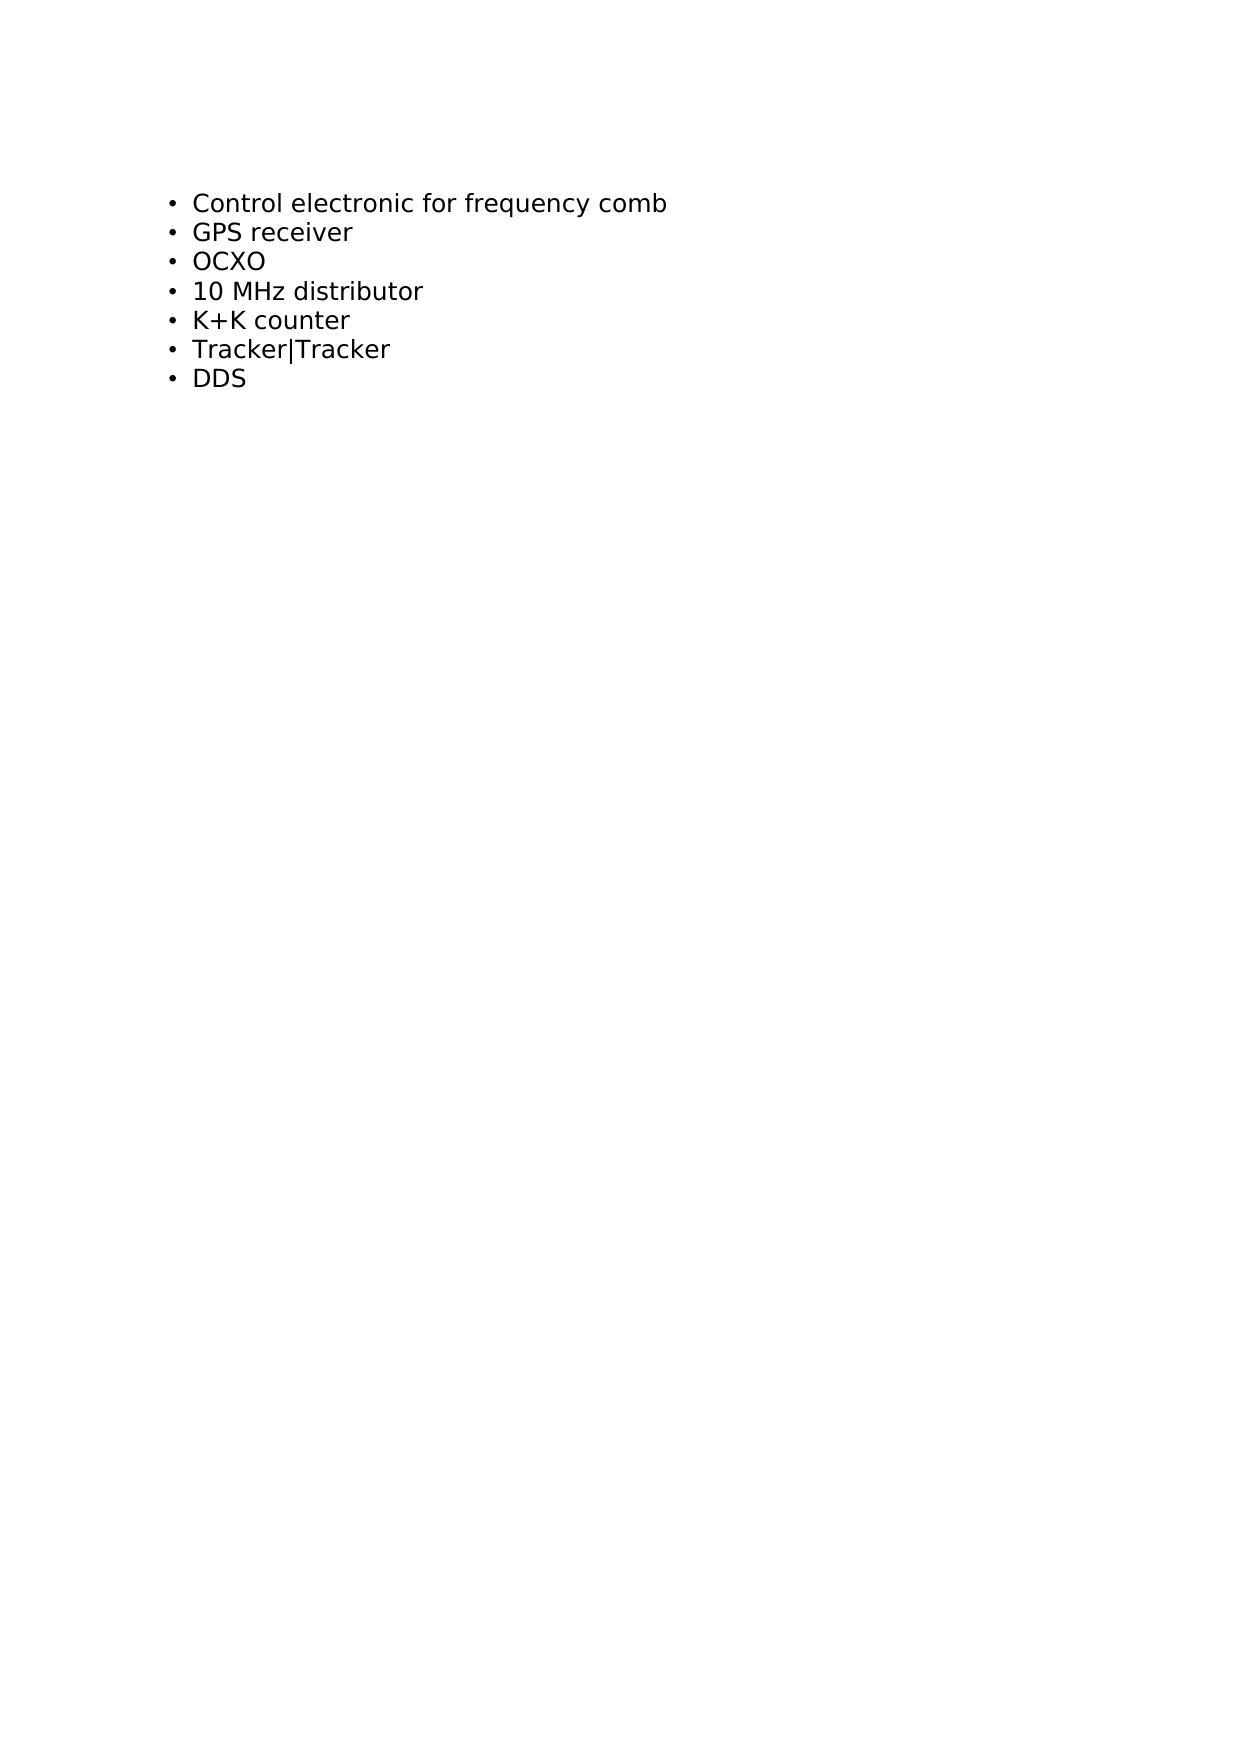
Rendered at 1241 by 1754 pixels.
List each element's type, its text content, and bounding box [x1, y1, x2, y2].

list Tracker|Tracker [177, 335, 1122, 364]
list DDS [177, 364, 1122, 393]
list 10 MHz distributor [177, 277, 1122, 306]
list K+K counter [177, 306, 1122, 335]
list OCXO [177, 248, 1122, 277]
list GPS receiver [177, 218, 1122, 248]
list Control electronic for frequency comb [177, 189, 1122, 218]
